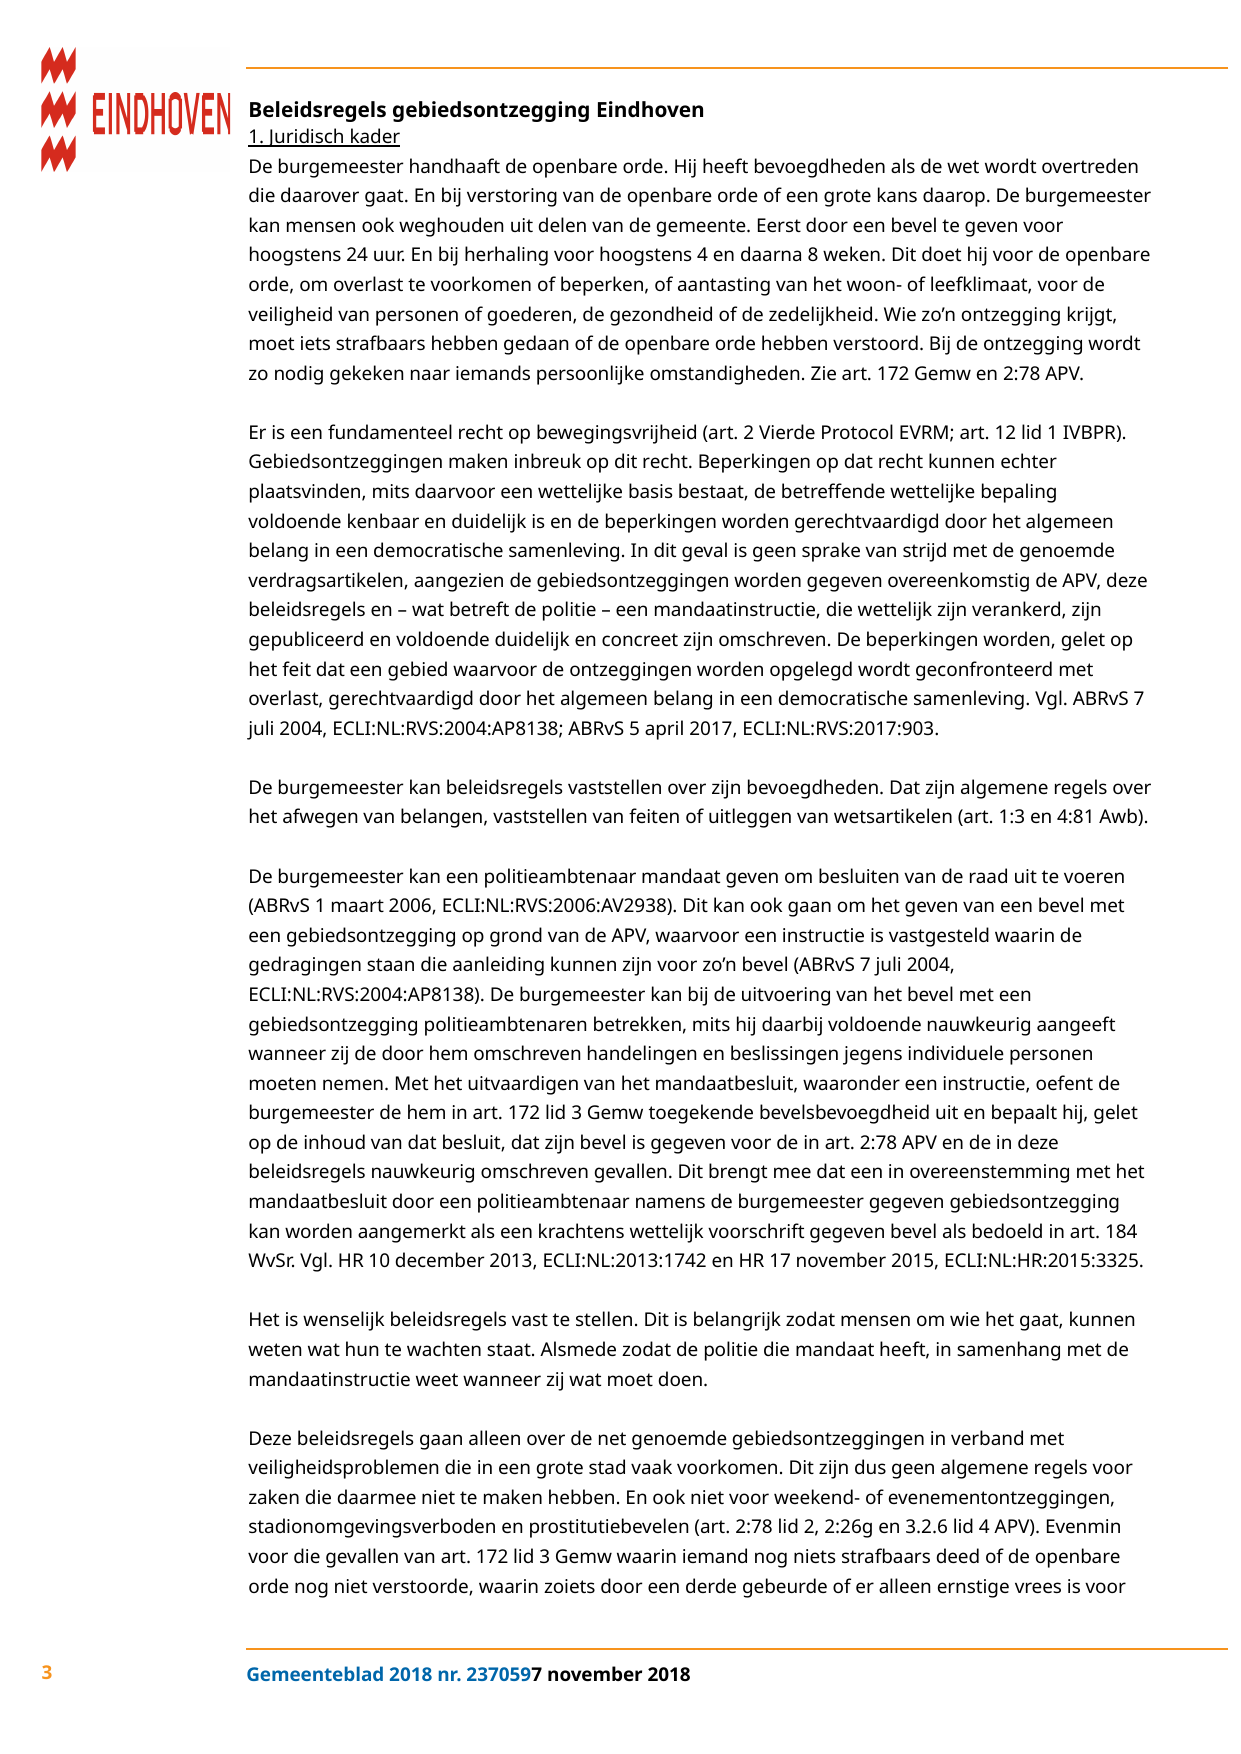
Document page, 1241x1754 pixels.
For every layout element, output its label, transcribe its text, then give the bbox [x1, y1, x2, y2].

text De burgemeester kan een politieambtenaar mandaat geven om besluiten van de raad uit te voeren (ABRvS 1 maart 2006, ECLI:NL:RVS:2006:AV2938). Dit kan ook gaan om het geven van een bevel met een gebiedsontzegging op grond van de APV, waarvoor een instructie is vastgesteld waarin de gedragingen staan die aanleiding kunnen zijn voor zo’n bevel (ABRvS 7 juli 2004, ECLI:NL:RVS:2004:AP8138). De burgemeester kan bij de uitvoering van het bevel met een gebiedsontzegging politieambtenaren betrekken, mits hij daarbij voldoende nauwkeurig aangeeft wanneer zij de door hem omschreven handelingen en beslissingen jegens individuele personen moeten nemen. Met het uitvaardigen van het mandaatbesluit, waaronder een instructie, oefent de burgemeester de hem in art. 172 lid 3 Gemw toegekende bevelsbevoegdheid uit en bepaalt hij, gelet op de inhoud van dat besluit, dat zijn bevel is gegeven voor de in art. 2:78 APV en de in deze beleidsregels nauwkeurig omschreven gevallen. Dit brengt mee dat een in overeenstemming met het mandaatbesluit door een politieambtenaar namens de burgemeester gegeven gebiedsontzegging kan worden aangemerkt als een krachtens wettelijk voorschrift gegeven bevel als bedoeld in art. 184 WvSr. Vgl. HR 10 december 2013, ECLI:NL:2013:1742 en HR 17 november 2015, ECLI:NL:HR:2015:3325. [248, 863, 1152, 1273]
text De burgemeester kan beleidsregels vaststellen over zijn bevoegdheden. Dat zijn algemene regels over het afwegen van belangen, vaststellen van feiten of uitleggen van wetsartikelen (art. 1:3 en 4:81 Awb). [248, 774, 1152, 829]
picture [41, 47, 231, 172]
text 1. Juridisch kader [248, 123, 1152, 149]
text Beleidsregels gebiedsontzegging Eindhoven [248, 95, 1152, 123]
text Het is wenselijk beleidsregels vast te stellen. Dit is belangrijk zodat mensen om wie het gaat, kunnen weten wat hun te wachten staat. Alsmede zodat de politie die mandaat heeft, in samenhang met de mandaatinstructie weet wanneer zij wat moet doen. [248, 1307, 1152, 1392]
text De burgemeester handhaaft de openbare orde. Hij heeft bevoegdheden als de wet wordt overtreden die daarover gaat. En bij verstoring van de openbare orde of een grote kans daarop. De burgemeester kan mensen ook weghouden uit delen van de gemeente. Eerst door een bevel te geven voor hoogstens 24 uur. En bij herhaling voor hoogstens 4 en daarna 8 weken. Dit doet hij voor de openbare orde, om overlast te voorkomen of beperken, of aantasting van het woon- of leefklimaat, voor de veiligheid van personen of goederen, de gezondheid of de zedelijkheid. Wie zo’n ontzegging krijgt, moet iets strafbaars hebben gedaan of de openbare orde hebben verstoord. Bij de ontzegging wordt zo nodig gekeken naar iemands persoonlijke omstandigheden. Zie art. 172 Gemw en 2:78 APV. [248, 153, 1152, 386]
text Er is een fundamenteel recht op bewegingsvrijheid (art. 2 Vierde Protocol EVRM; art. 12 lid 1 IVBPR). Gebiedsontzeggingen maken inbreuk op dit recht. Beperkingen op dat recht kunnen echter plaatsvinden, mits daarvoor een wettelijke basis bestaat, de betreffende wettelijke bepaling voldoende kenbaar en duidelijk is en de beperkingen worden gerechtvaardigd door het algemeen belang in een democratische samenleving. In dit geval is geen sprake van strijd met de genoemde verdragsartikelen, aangezien de gebiedsontzeggingen worden gegeven overeenkomstig de APV, deze beleidsregels en – wat betreft de politie – een mandaatinstructie, die wettelijk zijn verankerd, zijn gepubliceerd en voldoende duidelijk en concreet zijn omschreven. De beperkingen worden, gelet op het feit dat een gebied waarvoor de ontzeggingen worden opgelegd wordt geconfronteerd met overlast, gerechtvaardigd door het algemeen belang in een democratische samenleving. Vgl. ABRvS 7 juli 2004, ECLI:NL:RVS:2004:AP8138; ABRvS 5 april 2017, ECLI:NL:RVS:2017:903. [248, 419, 1152, 741]
text Deze beleidsregels gaan alleen over de net genoemde gebiedsontzeggingen in verband met veiligheidsproblemen die in een grote stad vaak voorkomen. Dit zijn dus geen algemene regels voor zaken die daarmee niet te maken hebben. En ook niet voor weekend- of evenementontzeggingen, stadionomgevingsverboden en prostitutiebevelen (art. 2:78 lid 2, 2:26g en 3.2.6 lid 4 APV). Evenmin voor die gevallen van art. 172 lid 3 Gemw waarin iemand nog niets strafbaars deed of de openbare orde nog niet verstoorde, waarin zoiets door een derde gebeurde of er alleen ernstige vrees is voor [248, 1425, 1152, 1599]
